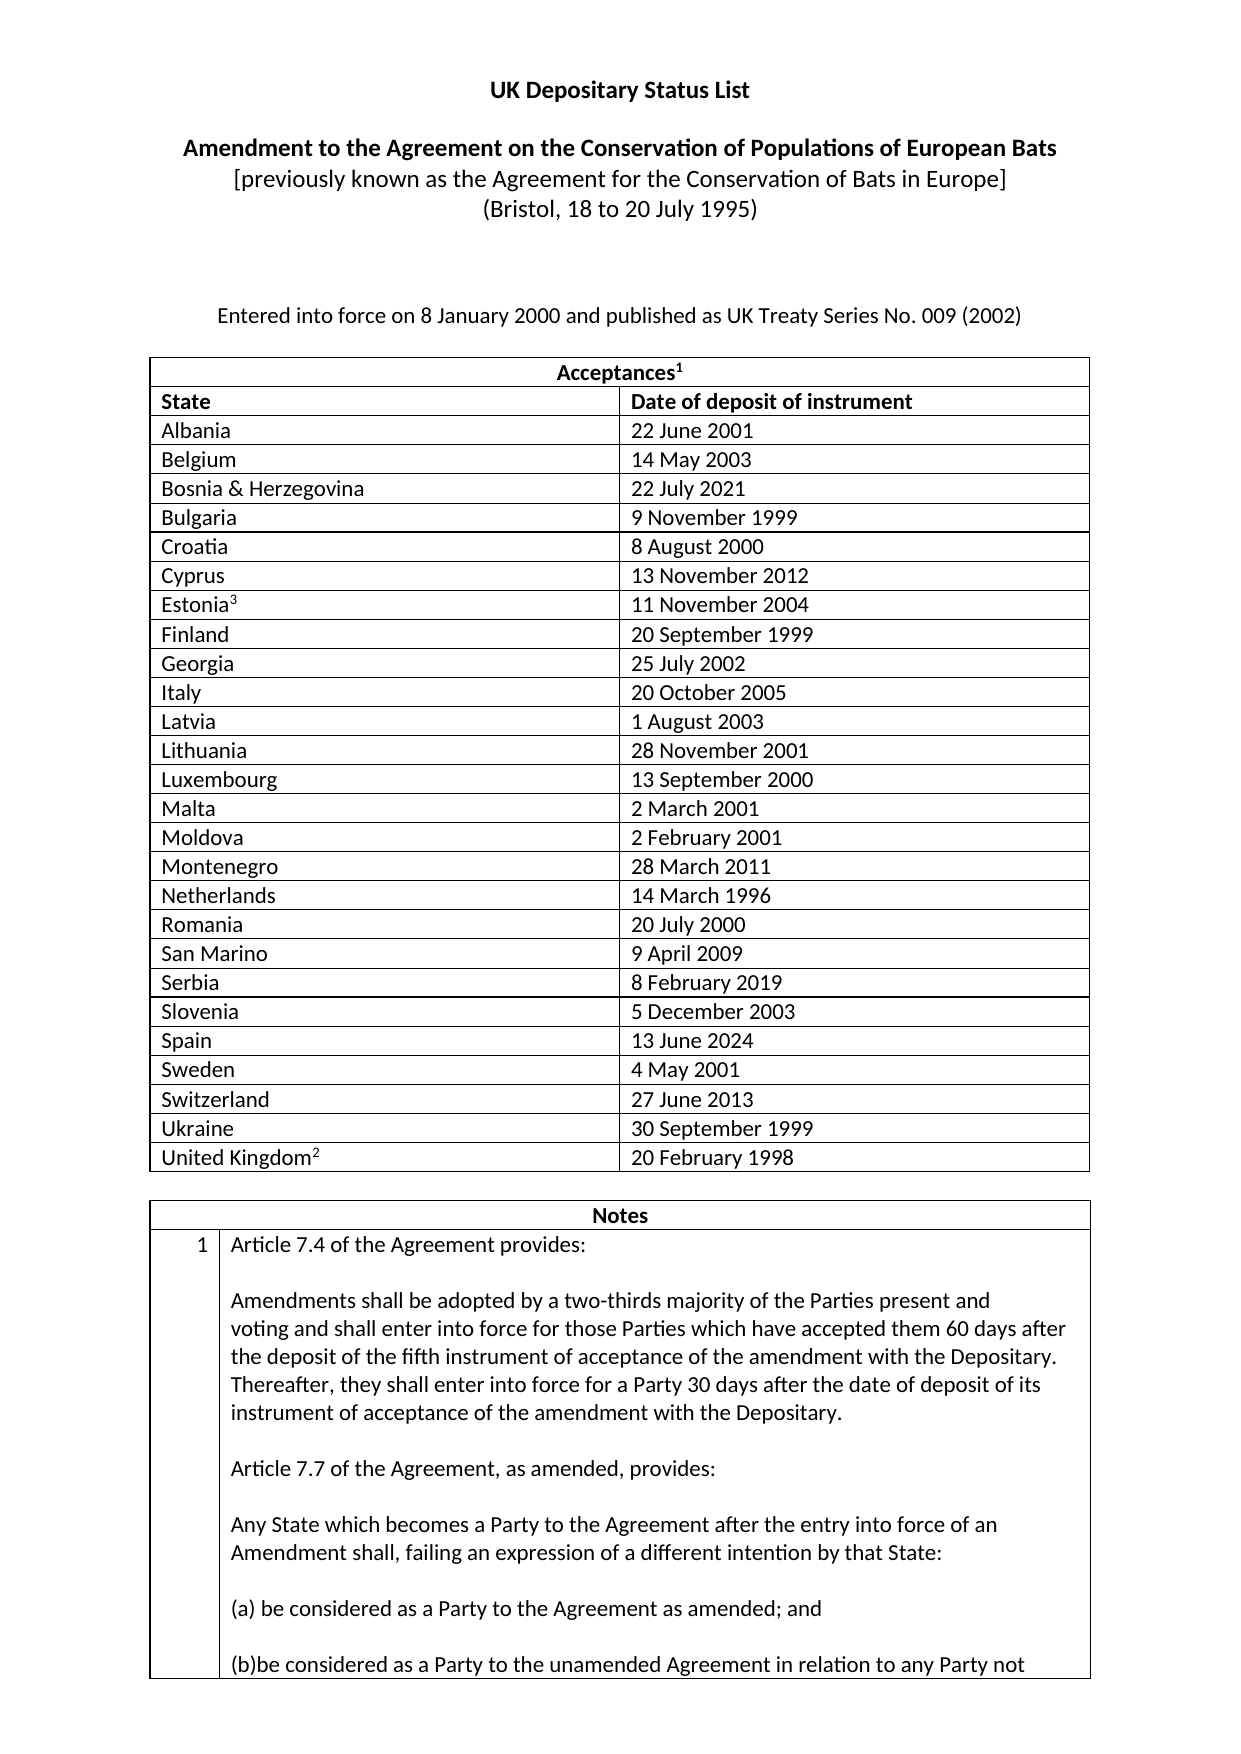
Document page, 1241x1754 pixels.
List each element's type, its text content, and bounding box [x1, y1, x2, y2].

table_cell Ukraine [151, 1114, 619, 1142]
table_cell 5 December 2003 [620, 998, 1089, 1026]
table_cell 2 March 2001 [620, 794, 1089, 822]
table_cell 1 [151, 1230, 219, 1678]
table_cell Cyprus [151, 562, 619, 589]
table_cell 27 June 2013 [620, 1085, 1089, 1113]
table_cell Luxembourg [151, 765, 619, 793]
table_cell 20 October 2005 [620, 678, 1089, 706]
table_cell 8 August 2000 [620, 533, 1089, 561]
table_cell 20 September 1999 [620, 620, 1089, 648]
table_cell 25 July 2002 [620, 649, 1089, 677]
table_cell 28 November 2001 [620, 736, 1089, 764]
table_cell Albania [151, 416, 619, 444]
table_cell Georgia [151, 649, 619, 677]
table_cell Malta [151, 794, 619, 822]
table_cell 1 August 2003 [620, 707, 1089, 735]
table_cell Sweden [151, 1056, 619, 1084]
table_cell 30 September 1999 [620, 1114, 1089, 1142]
table_cell Moldova [151, 823, 619, 851]
table_cell 20 July 2000 [620, 910, 1089, 938]
table_cell Bosnia & Herzegovina [151, 474, 619, 502]
table_cell Finland [151, 620, 619, 648]
table_cell 28 March 2011 [620, 852, 1089, 880]
text Entered into force on 8 January 2000 and published as UK Treaty Series No. 009 (2002) [150, 301, 1090, 329]
table_cell 14 March 1996 [620, 881, 1089, 909]
table_cell Bulgaria [151, 504, 619, 531]
table_cell 20 February 1998 [620, 1143, 1089, 1171]
table_cell Netherlands [151, 881, 619, 909]
table_cell Belgium [151, 445, 619, 473]
table_cell Italy [151, 678, 619, 706]
table_cell Lithuania [151, 736, 619, 764]
table_cell San Marino [151, 939, 619, 967]
table_cell Spain [151, 1027, 619, 1054]
table_cell 2 February 2001 [620, 823, 1089, 851]
table_cell Serbia [151, 969, 619, 996]
table_cell State [151, 387, 619, 415]
table_cell Montenegro [151, 852, 619, 880]
table_cell Article 7.4 of the Agreement provides: Amendments shall be adopted by a two-thirds majority of the Parties present and voting and shall enter into force for those Parties which have accepted them 60 days after the deposit of the fifth instrument of acceptance of the amendment with the Depositary. Thereafter, they shall enter into force for a Party 30 days after the date of deposit of its instrument of acceptance of the amendment with the Depositary. Article 7.7 of the Agreement, as amended, provides: Any State which becomes a Party to the Agreement after the entry into force of an Amendment shall, failing an expression of a different intention by that State: (a) be considered as a Party to the Agreement as amended; and (b)be considered as a Party to the unamended Agreement in relation to any Party not [220, 1230, 1090, 1678]
table_cell Estonia3 [151, 591, 619, 619]
table_cell Croatia [151, 533, 619, 561]
table_cell United Kingdom2 [151, 1143, 619, 1171]
table_cell Date of deposit of instrument [620, 387, 1089, 415]
table_cell 9 April 2009 [620, 939, 1089, 967]
table_cell 11 November 2004 [620, 591, 1089, 619]
table_cell 9 November 1999 [620, 504, 1089, 531]
table_header Notes [151, 1201, 1090, 1229]
table_cell Switzerland [151, 1085, 619, 1113]
table_cell 14 May 2003 [620, 445, 1089, 473]
table_cell 4 May 2001 [620, 1056, 1089, 1084]
table_cell Romania [151, 910, 619, 938]
table_header Acceptances1 [151, 358, 1089, 386]
table_cell 13 June 2024 [620, 1027, 1089, 1054]
table_cell 13 September 2000 [620, 765, 1089, 793]
table_cell 13 November 2012 [620, 562, 1089, 589]
table_cell 22 July 2021 [620, 474, 1089, 502]
table_cell 8 February 2019 [620, 969, 1089, 996]
table_cell Latvia [151, 707, 619, 735]
table_cell 22 June 2001 [620, 416, 1089, 444]
table_cell Slovenia [151, 998, 619, 1026]
